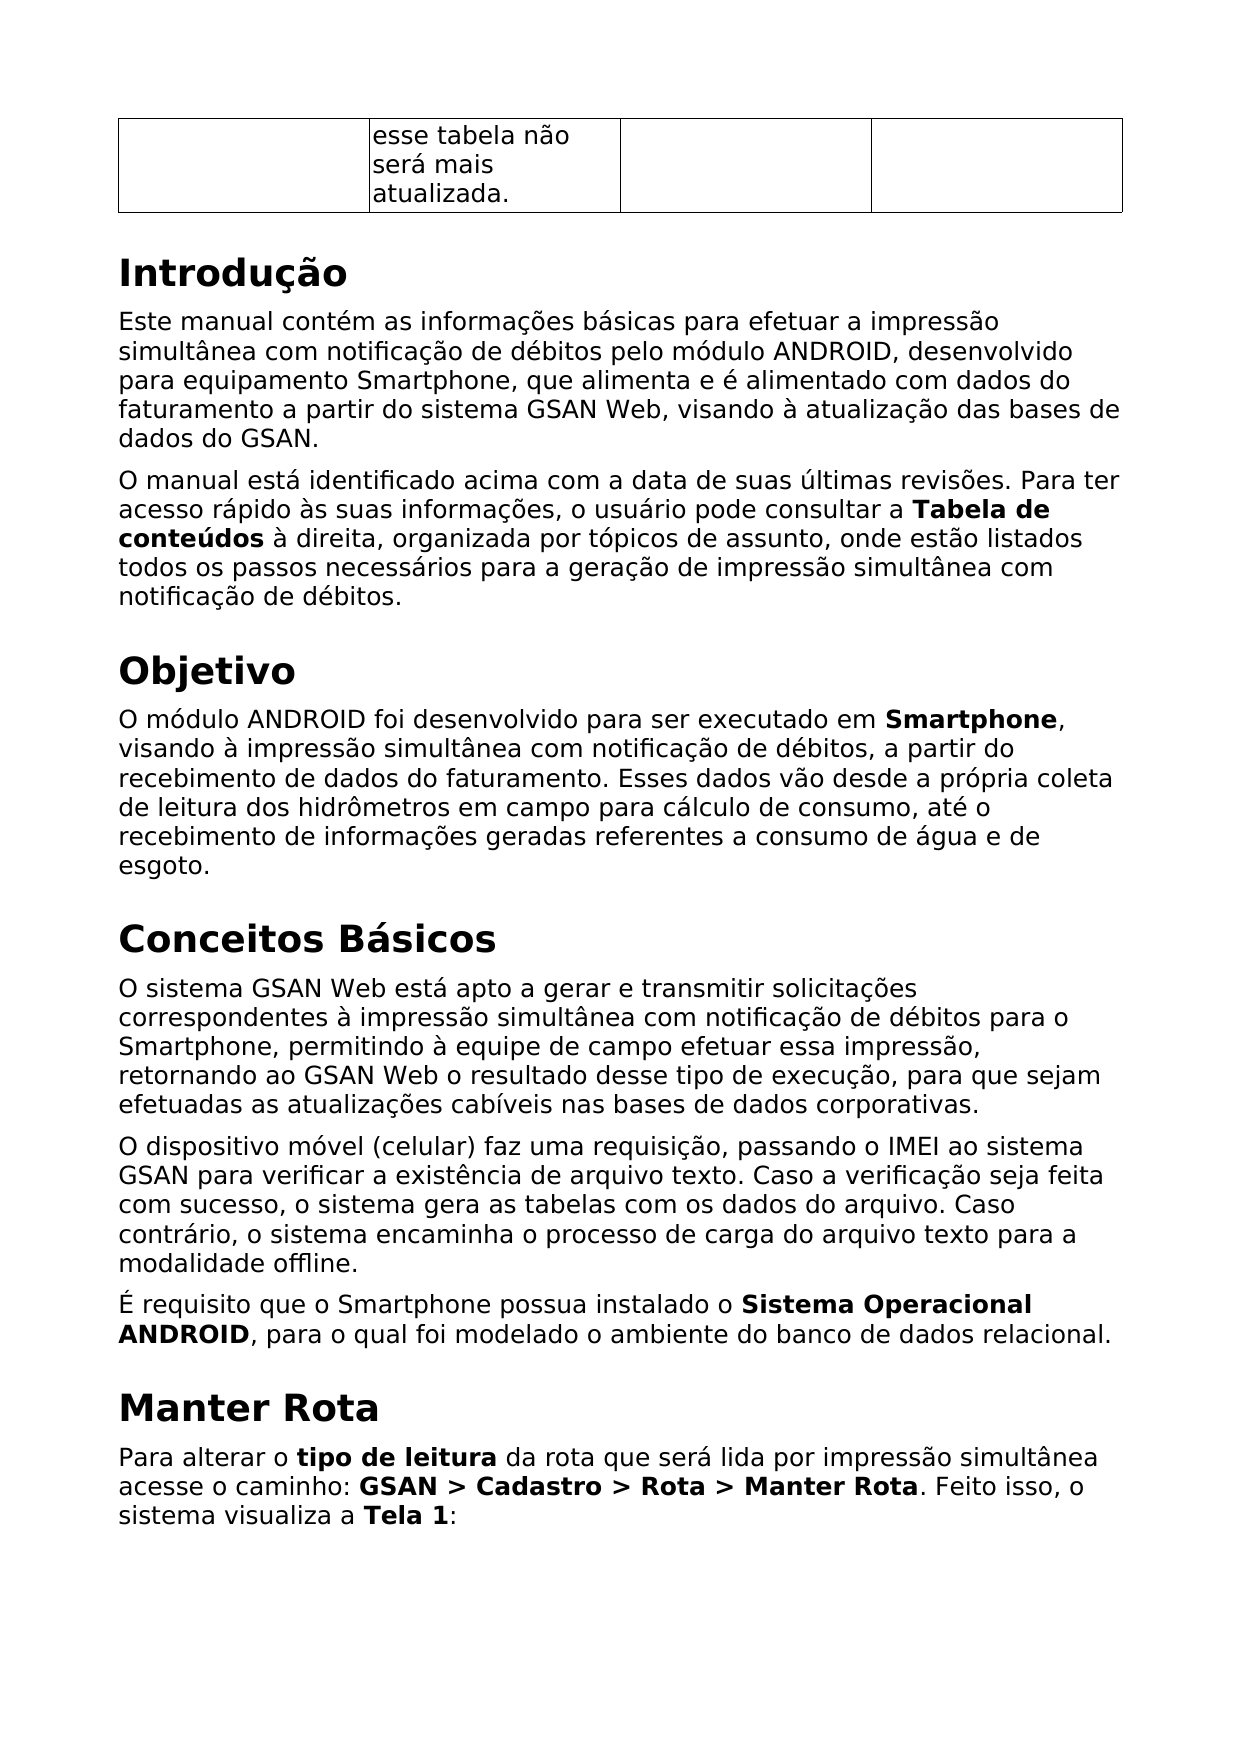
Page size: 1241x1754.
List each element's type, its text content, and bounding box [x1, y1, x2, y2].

text O sistema GSAN Web está apto a gerar e transmitir solicitações correspondentes à impressão simultânea com notificação de débitos para o Smartphone, permitindo à equipe de campo efetuar essa impressão, retornando ao GSAN Web o resultado desse tipo de execução, para que sejam efetuadas as atualizações cabíveis nas bases de dados corporativas. [118, 974, 1122, 1120]
subtitle Conceitos Básicos [118, 918, 1122, 962]
table_cell [872, 119, 1122, 212]
subtitle Manter Rota [118, 1387, 1122, 1430]
subtitle Introdução [118, 251, 1122, 295]
text Para alterar o tipo de leitura da rota que será lida por impressão simultânea acesse o caminho: GSAN > Cadastro > Rota > Manter Rota. Feito isso, o sistema visualiza a Tela 1: [118, 1443, 1122, 1530]
text Este manual contém as informações básicas para efetuar a impressão simultânea com notificação de débitos pelo módulo ANDROID, desenvolvido para equipamento Smartphone, que alimenta e é alimentado com dados do faturamento a partir do sistema GSAN Web, visando à atualização das bases de dados do GSAN. [118, 308, 1122, 453]
table_cell [621, 119, 871, 212]
subtitle Objetivo [118, 649, 1122, 693]
text O módulo ANDROID foi desenvolvido para ser executado em Smartphone, visando à impressão simultânea com notificação de débitos, a partir do recebimento de dados do faturamento. Esses dados vão desde a própria coleta de leitura dos hidrômetros em campo para cálculo de consumo, até o recebimento de informações geradas referentes a consumo de água e de esgoto. [118, 705, 1122, 880]
text É requisito que o Smartphone possua instalado o Sistema Operacional ANDROID, para o qual foi modelado o ambiente do banco de dados relacional. [118, 1291, 1122, 1349]
table_cell esse tabela não será mais atualizada. [370, 119, 620, 212]
text O manual está identificado acima com a data de suas últimas revisões. Para ter acesso rápido às suas informações, o usuário pode consultar a Tabela de conteúdos à direita, organizada por tópicos de assunto, onde estão listados todos os passos necessários para a geração de impressão simultânea com notificação de débitos. [118, 466, 1122, 612]
text O dispositivo móvel (celular) faz uma requisição, passando o IMEI ao sistema GSAN para verificar a existência de arquivo texto. Caso a verificação seja feita com sucesso, o sistema gera as tabelas com os dados do arquivo. Caso contrário, o sistema encaminha o processo de carga do arquivo texto para a modalidade offline. [118, 1132, 1122, 1278]
table_cell [119, 119, 369, 212]
